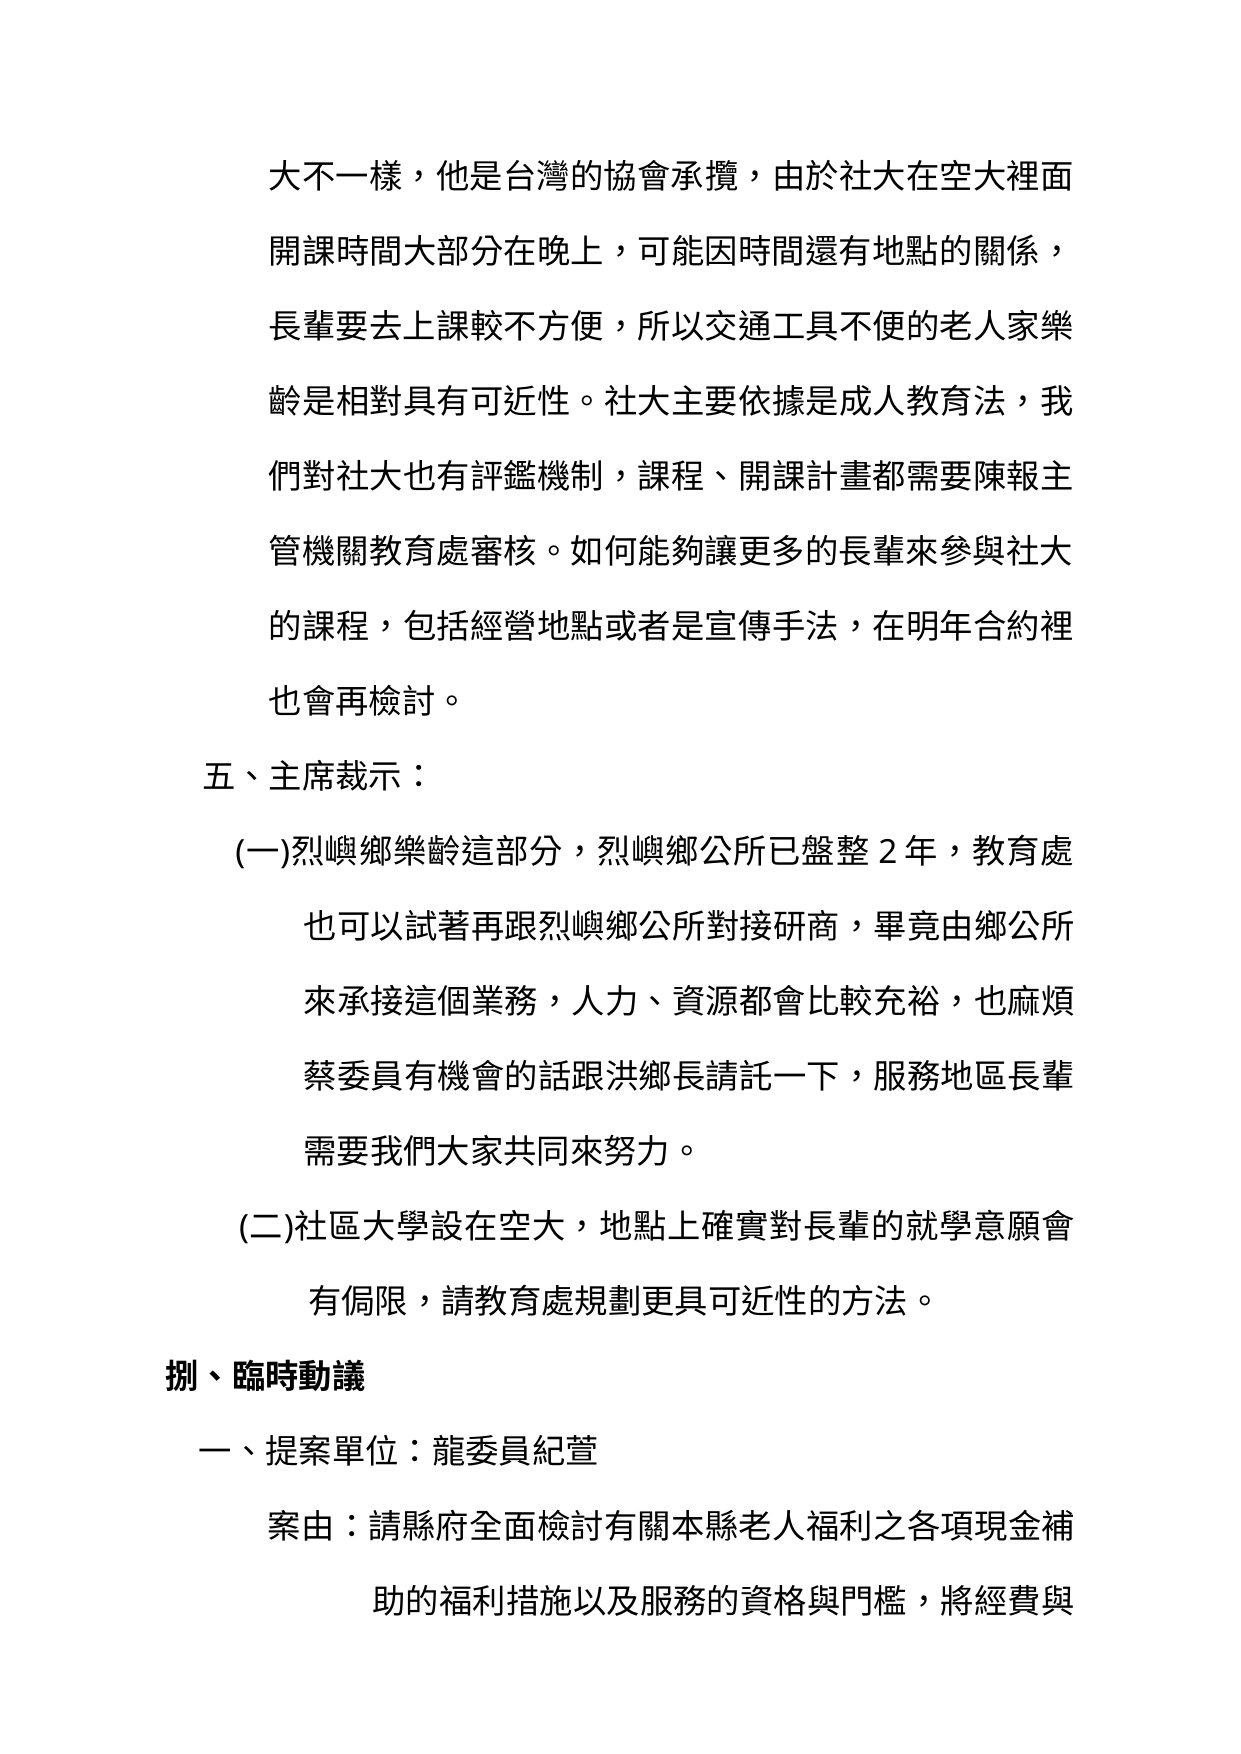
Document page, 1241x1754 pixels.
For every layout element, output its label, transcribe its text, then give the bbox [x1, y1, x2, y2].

text 案由：請縣府全面檢討有關本縣老人福利之各項現金補助的福利措施以及服務的資格與門檻，將經費與 [268, 1480, 1075, 1630]
text (一)烈嶼鄉樂齡這部分，烈嶼鄉公所已盤整2年，教育處也可以試著再跟烈嶼鄉公所對接研商，畢竟由鄉公所來承接這個業務，人力、資源都會比較充裕，也麻煩蔡委員有機會的話跟洪鄉長請託一下，服務地區長輩需要我們大家共同來努力。 [235, 805, 1075, 1180]
text (二)社區大學設在空大，地點上確實對長輩的就學意願會有侷限，請教育處規劃更具可近性的方法。 [239, 1180, 1075, 1330]
text 社區大學是採公開招標性質，今年底剛好屆滿，他跟空大不一樣，他是台灣的協會承攬，由於社大在空大裡面，開課時間大部分在晚上，可能因時間還有地點的關係，長輩要去上課較不方便，所以交通工具不便的老人家樂齡是相對具有可近性。社大主要依據是成人教育法，我們對社大也有評鑑機制，課程、開課計畫都需要陳報主管機關教育處審核。如何能夠讓更多的長輩來參與社大的課程，包括經營地點或者是宣傳手法，在明年合約裡也會再檢討。 [269, 130, 1075, 730]
text 捌、臨時動議 [165, 1330, 1075, 1405]
text 五、主席裁示： [165, 730, 1075, 805]
text 一、提案單位：龍委員紀萱 [165, 1405, 1075, 1480]
